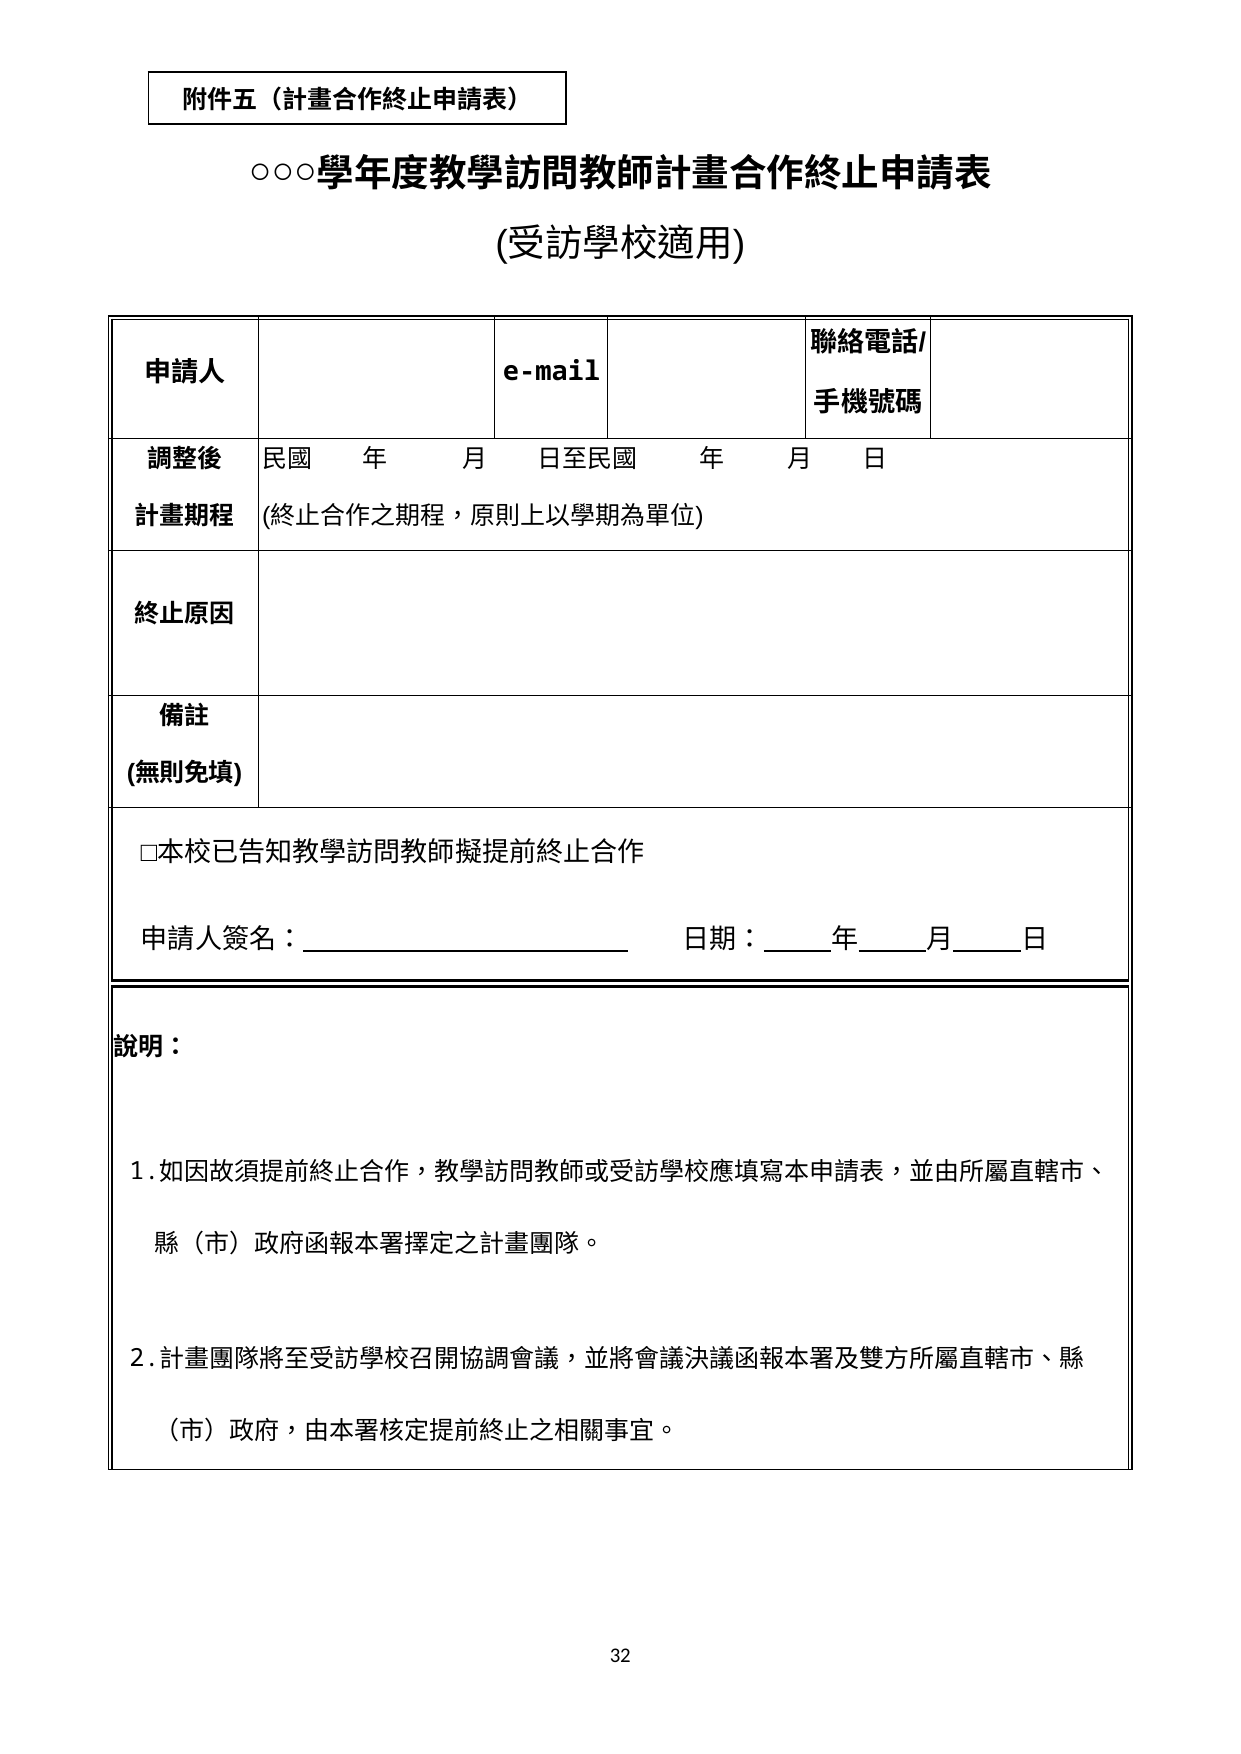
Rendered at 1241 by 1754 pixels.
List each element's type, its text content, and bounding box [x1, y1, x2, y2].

table_cell 調整後 計畫期程 [113, 439, 258, 550]
text [149, 73, 565, 123]
table_cell □本校已告知教學訪問教師擬提前終止合作 申請人簽名： 日期： 年 月 日 [113, 808, 1128, 979]
text 附件五（計畫合作終止申請表） [164, 80, 550, 116]
table_header [931, 320, 1128, 438]
table_header 聯絡電話/ 手機號碼 [806, 320, 930, 438]
table_header e-mail [495, 320, 607, 438]
table_cell 說明： 1.如因故須提前終止合作，教學訪問教師或受訪學校應填寫本申請表，並由所屬直轄市、縣（市）政府函報本署擇定之計畫團隊。 2.計畫團隊將至受訪學校召開協調會議，並將會議決議函報本署及雙方所屬直轄市、縣（市）政府，由本署核定提前終止之相關事宜。 [110, 979, 1130, 1469]
table_header [259, 320, 494, 438]
table_header [608, 320, 805, 438]
text (受訪學校適用) [148, 213, 1092, 267]
table_cell 民國 年 月 日至民國 年 月 日 (終止合作之期程，原則上以學期為單位) [259, 439, 1128, 550]
table_cell [259, 551, 1128, 695]
table_cell [259, 696, 1128, 807]
table_cell 備註 (無則免填) [113, 696, 258, 807]
text ○○○學年度教學訪問教師計畫合作終止申請表 [148, 128, 1092, 190]
table_cell 終止原因 [113, 551, 258, 695]
table_header 申請人 [113, 320, 258, 438]
